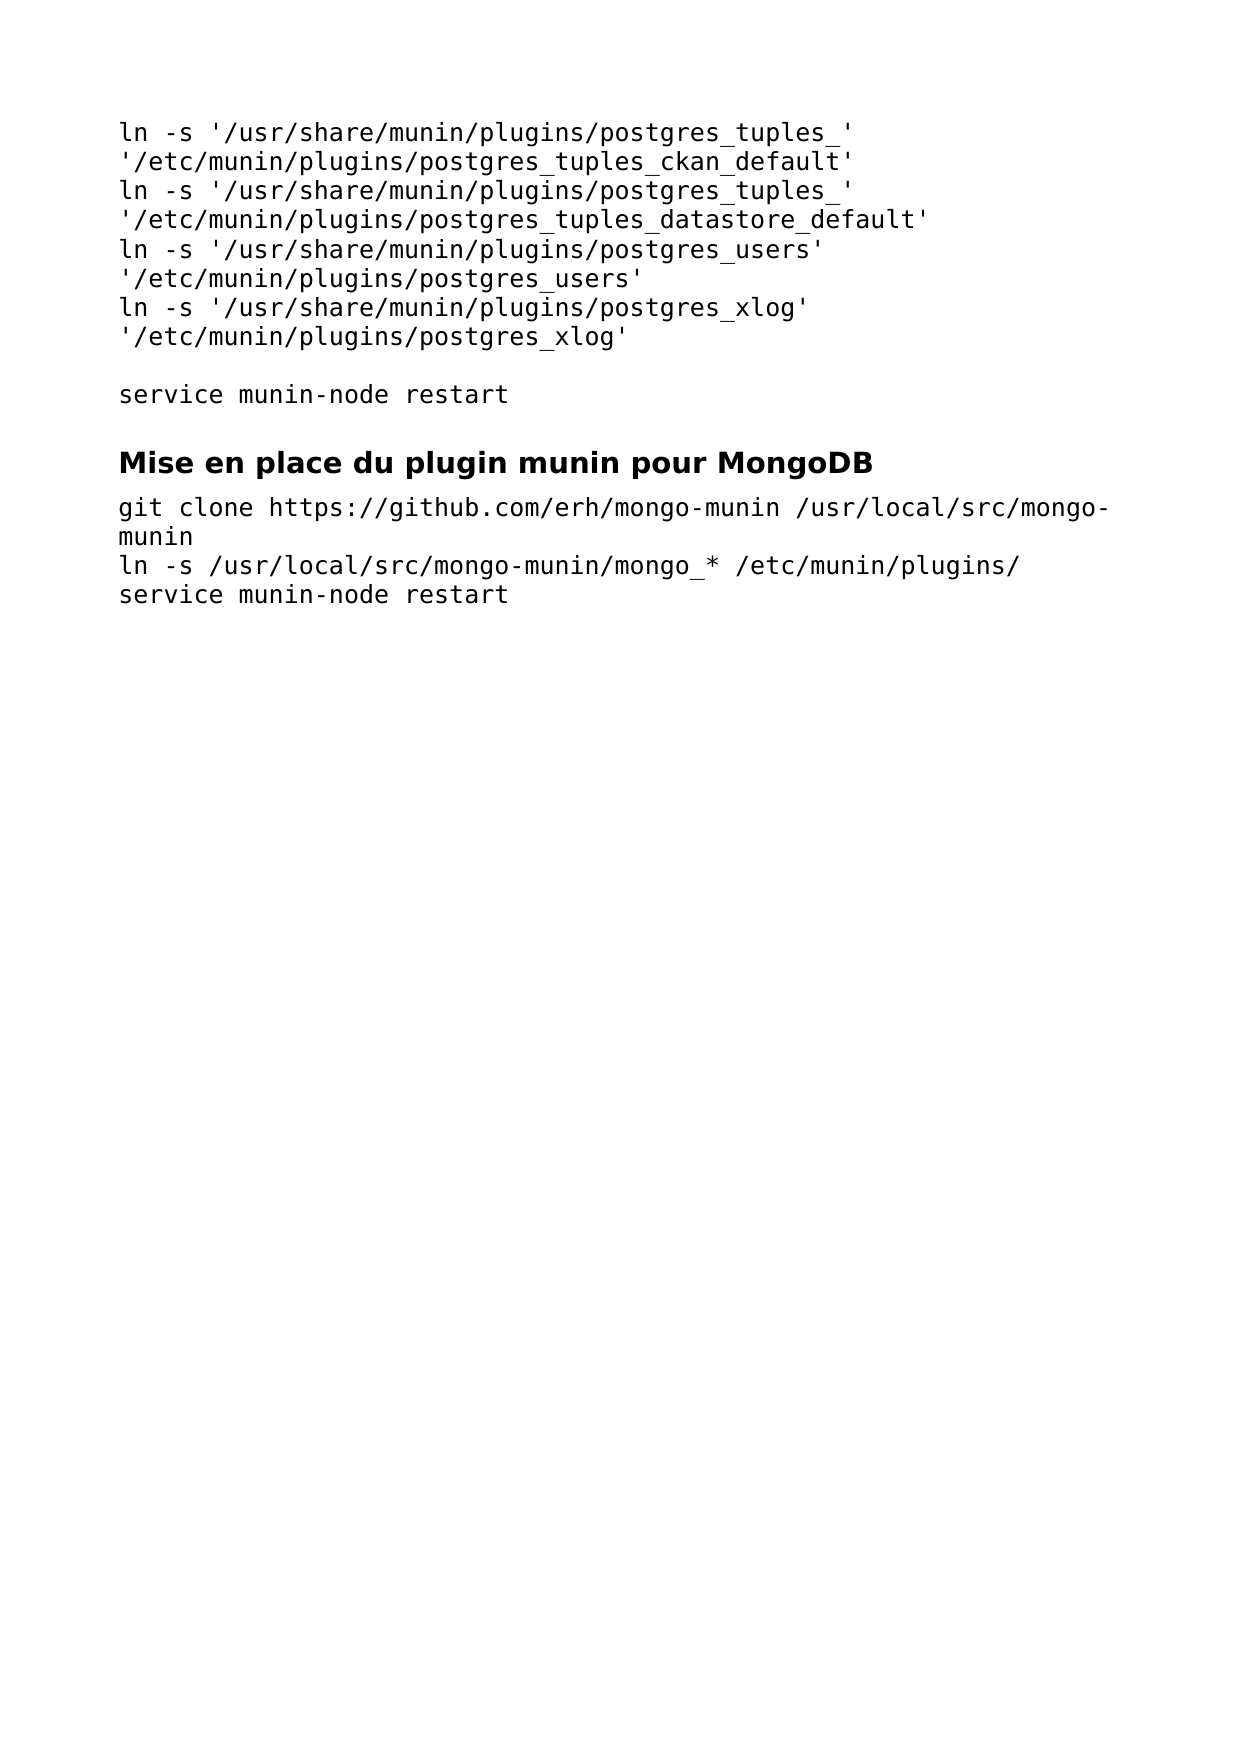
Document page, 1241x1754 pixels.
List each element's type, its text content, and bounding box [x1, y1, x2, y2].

text git clone https://github.com/erh/mongo-munin /usr/local/src/mongo-munin ln -s /usr/local/src/mongo-munin/mongo_* /etc/munin/plugins/ service munin-node restart [118, 493, 1122, 610]
subtitle Mise en place du plugin munin pour MongoDB [118, 447, 1122, 481]
text ln -s '/usr/share/munin/plugins/postgres_tuples_' '/etc/munin/plugins/postgres_tuples_ckan_default' ln -s '/usr/share/munin/plugins/postgres_tuples_' '/etc/munin/plugins/postgres_tuples_datastore_default' ln -s '/usr/share/munin/plugins/postgres_users' '/etc/munin/plugins/postgres_users' ln -s '/usr/share/munin/plugins/postgres_xlog' '/etc/munin/plugins/postgres_xlog' service munin-node restart [118, 118, 1122, 410]
